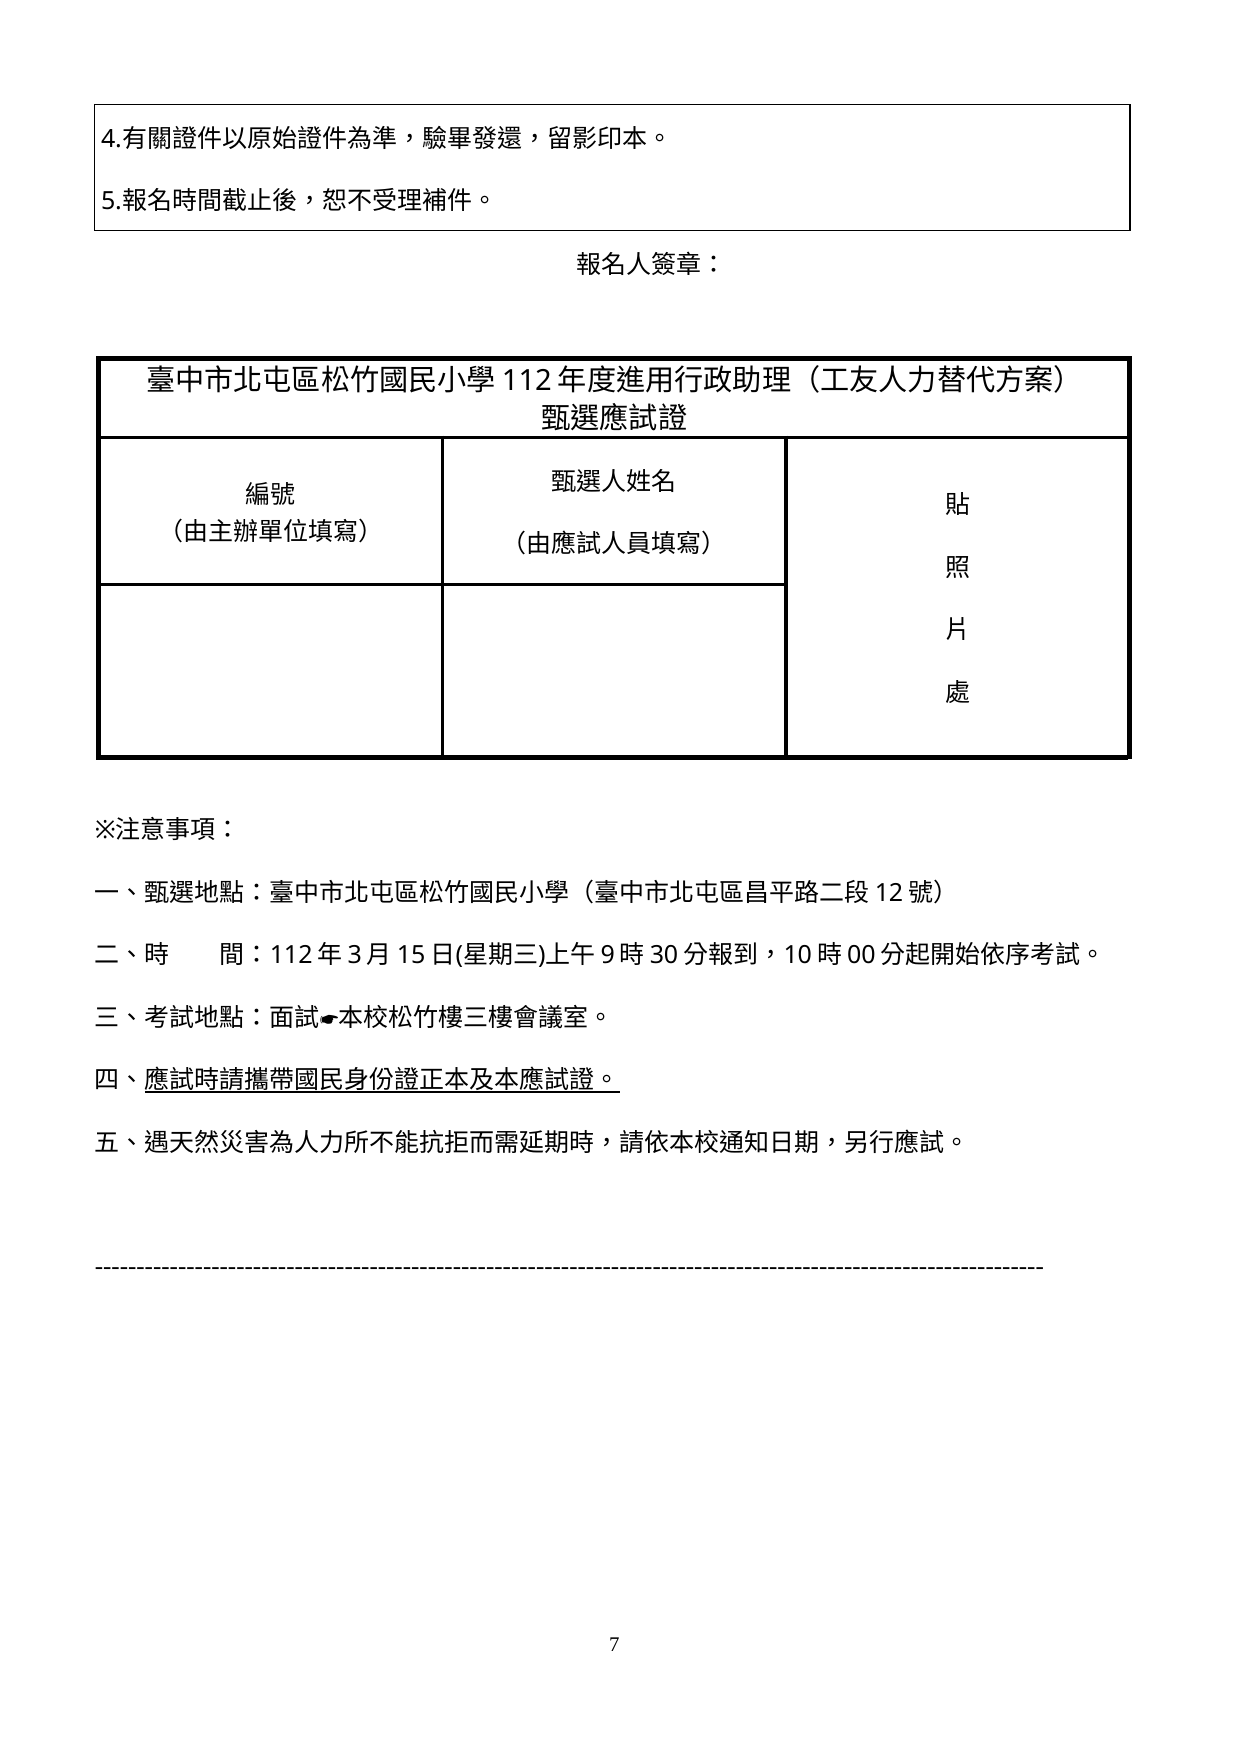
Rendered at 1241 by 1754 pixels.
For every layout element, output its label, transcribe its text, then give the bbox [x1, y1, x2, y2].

table_cell 4.有關證件以原始證件為準，驗畢發還，留影印本。 5.報名時間截止後，恕不受理補件。 [95, 105, 1129, 230]
table_cell 甄選人姓名 （由應試人員填寫） [444, 439, 784, 583]
text 二、時 間：112年3月15日(星期三)上午9時30分報到，10時00分起開始依序考試。 [94, 922, 1134, 984]
text 五、遇天然災害為人力所不能抗拒而需延期時，請依本校通知日期，另行應試。 [94, 1109, 1134, 1172]
table_cell [444, 586, 784, 755]
table_header 臺中市北屯區松竹國民小學112年度進用行政助理（工友人力替代方案） 甄選應試證 [101, 361, 1127, 436]
text 四、應試時請攜帶國民身份證正本及本應試證。 [94, 1047, 1134, 1109]
text ------------------------------------------------------------------------------------------------------------------ [94, 1234, 1134, 1297]
table_cell [101, 586, 441, 755]
text 一、甄選地點：臺中市北屯區松竹國民小學（臺中市北屯區昌平路二段12號） [94, 859, 1134, 922]
text ※注意事項： [94, 797, 1134, 859]
text 報名人簽章： [94, 231, 1143, 293]
text 三、考試地點：面試本校松竹樓三樓會議室。 [94, 984, 1134, 1047]
table_cell 貼 照 片 處 [788, 439, 1127, 755]
table_cell 編號 （由主辦單位填寫） [101, 439, 441, 583]
